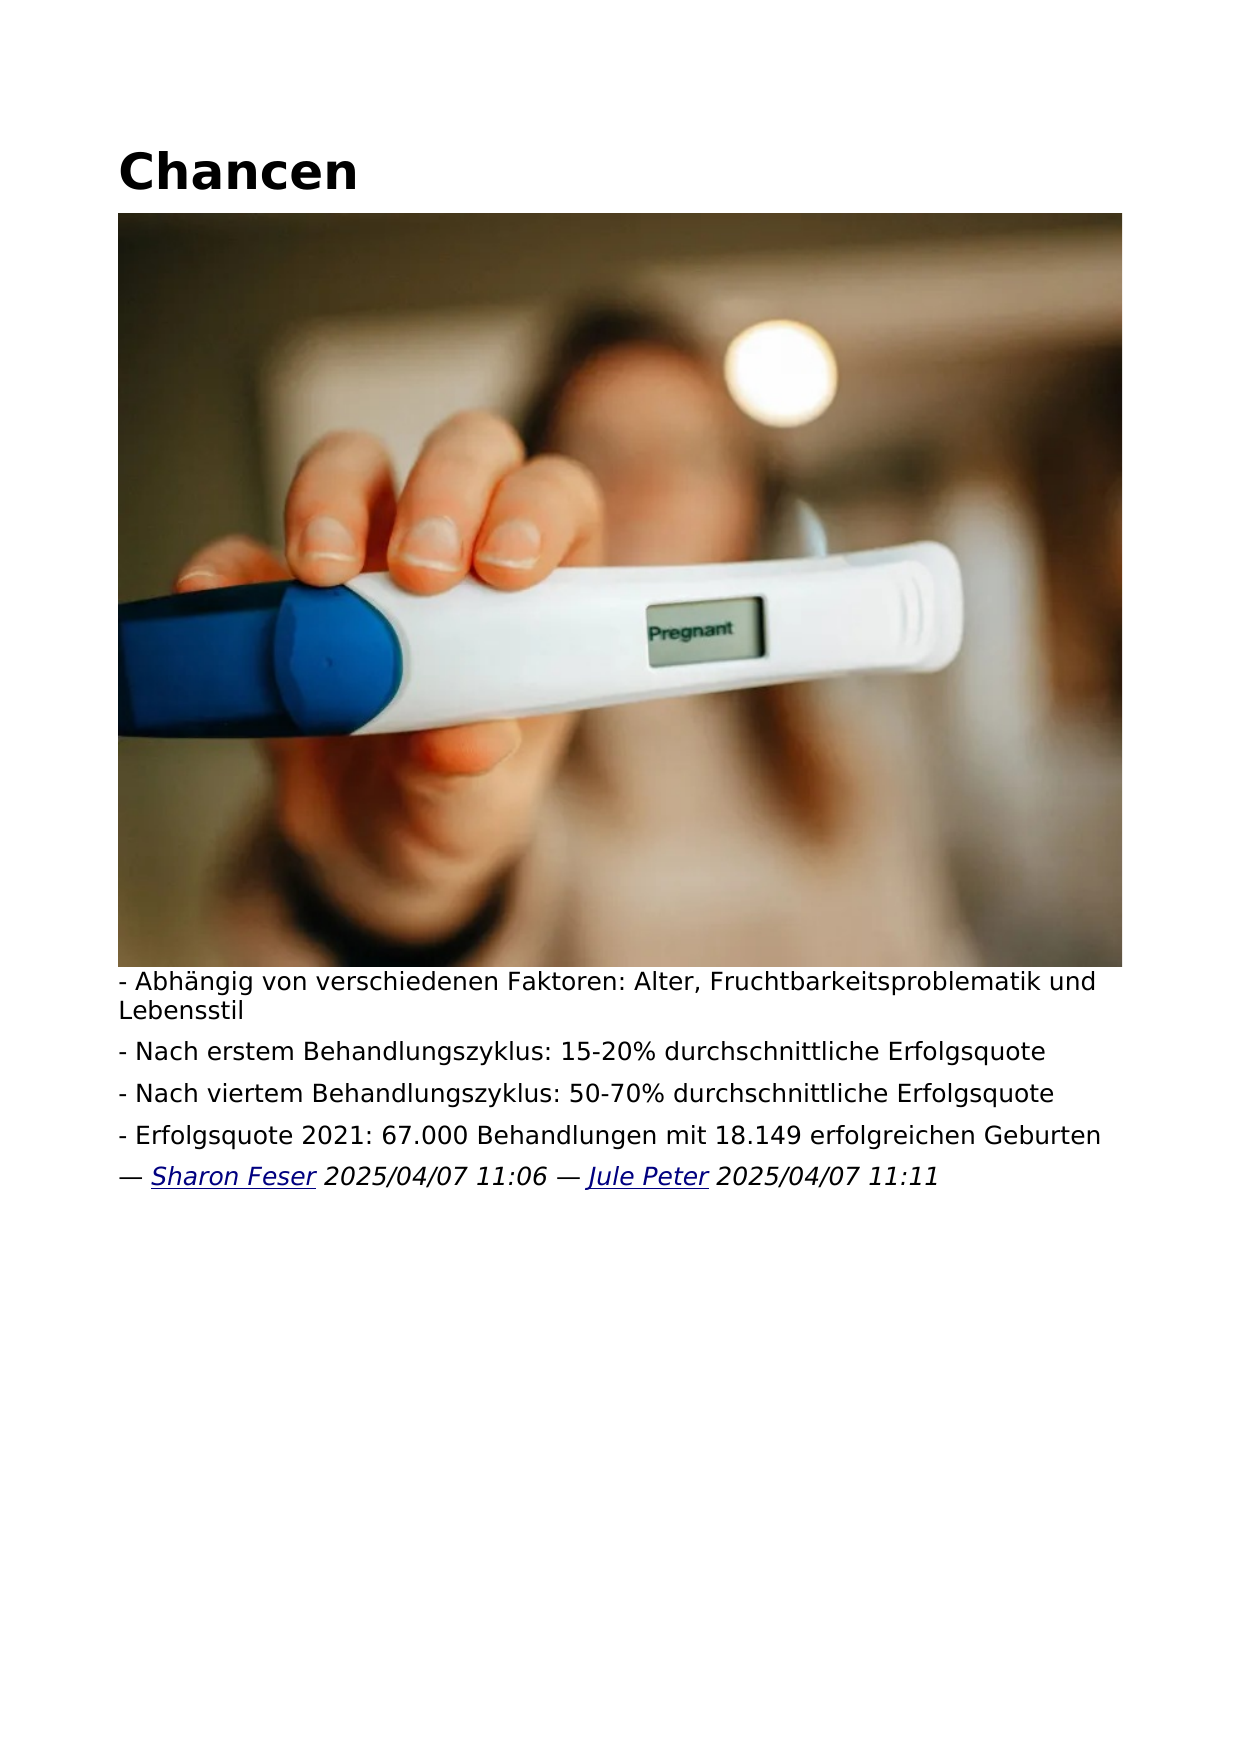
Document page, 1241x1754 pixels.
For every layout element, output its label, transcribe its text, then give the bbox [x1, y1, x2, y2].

text - Abhängig von verschiedenen Faktoren: Alter, Fruchtbarkeitsproblematik und Lebensstil [118, 967, 1122, 1025]
text - Erfolgsquote 2021: 67.000 Behandlungen mit 18.149 erfolgreichen Geburten [118, 1121, 1122, 1150]
text - Nach viertem Behandlungszyklus: 50-70% durchschnittliche Erfolgsquote [118, 1079, 1122, 1108]
text — Sharon Feser 2025/04/07 11:06 — Jule Peter 2025/04/07 11:11 [118, 1163, 1122, 1192]
text - Nach erstem Behandlungszyklus: 15-20% durchschnittliche Erfolgsquote [118, 1038, 1122, 1067]
picture [118, 213, 1123, 967]
subtitle Chancen [118, 143, 1122, 201]
